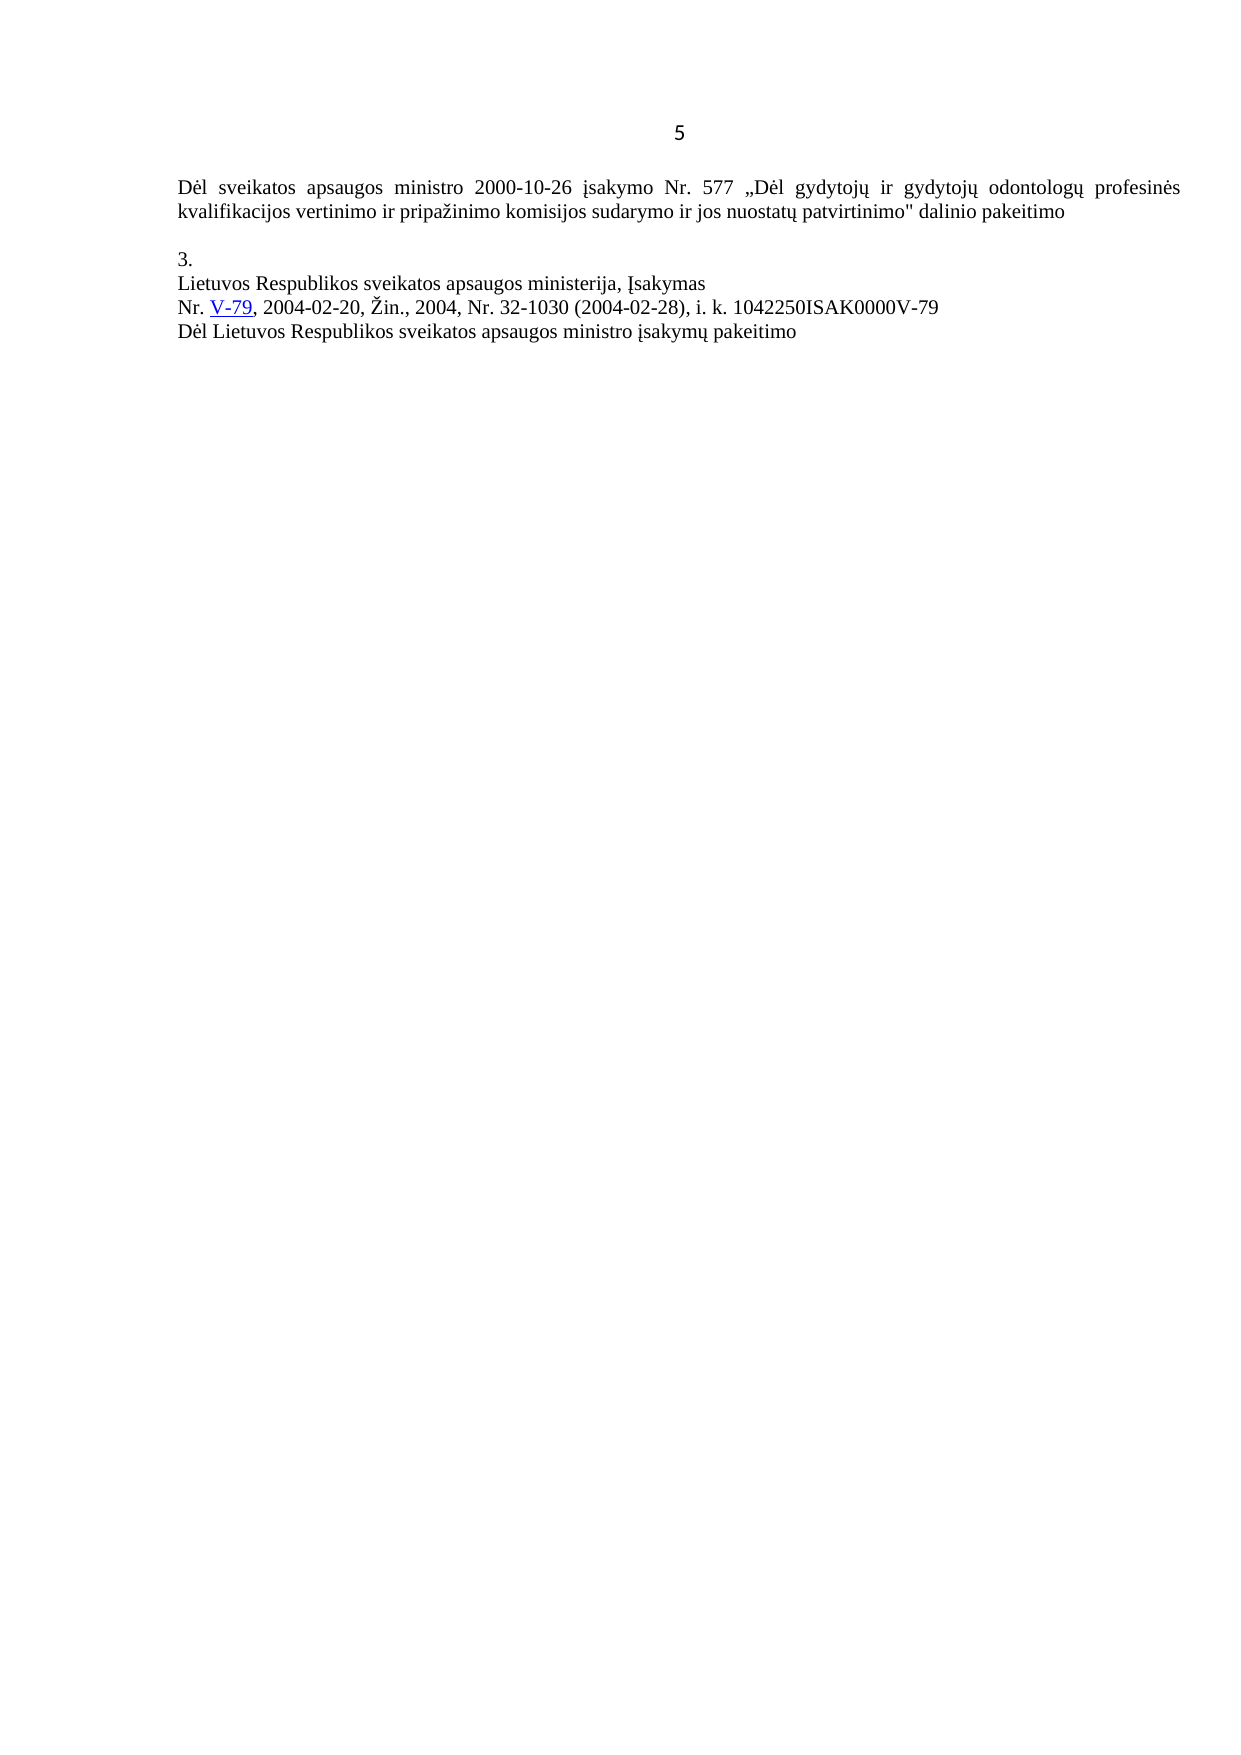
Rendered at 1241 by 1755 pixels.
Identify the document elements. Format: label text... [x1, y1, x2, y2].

text Nr. V-79, 2004-02-20, Žin., 2004, Nr. 32-1030 (2004-02-28), i. k. 1042250ISAK0000V-79 [177, 295, 1181, 319]
text Dėl sveikatos apsaugos ministro 2000-10-26 įsakymo Nr. 577 „Dėl gydytojų ir gydytojų odontologų profesinės kvalifikacijos vertinimo ir pripažinimo komisijos sudarymo ir jos nuostatų patvirtinimo" dalinio pakeitimo [177, 175, 1181, 223]
text 3. [177, 247, 1181, 271]
text Lietuvos Respublikos sveikatos apsaugos ministerija, Įsakymas [177, 271, 1181, 295]
text Dėl Lietuvos Respublikos sveikatos apsaugos ministro įsakymų pakeitimo [177, 319, 1181, 343]
